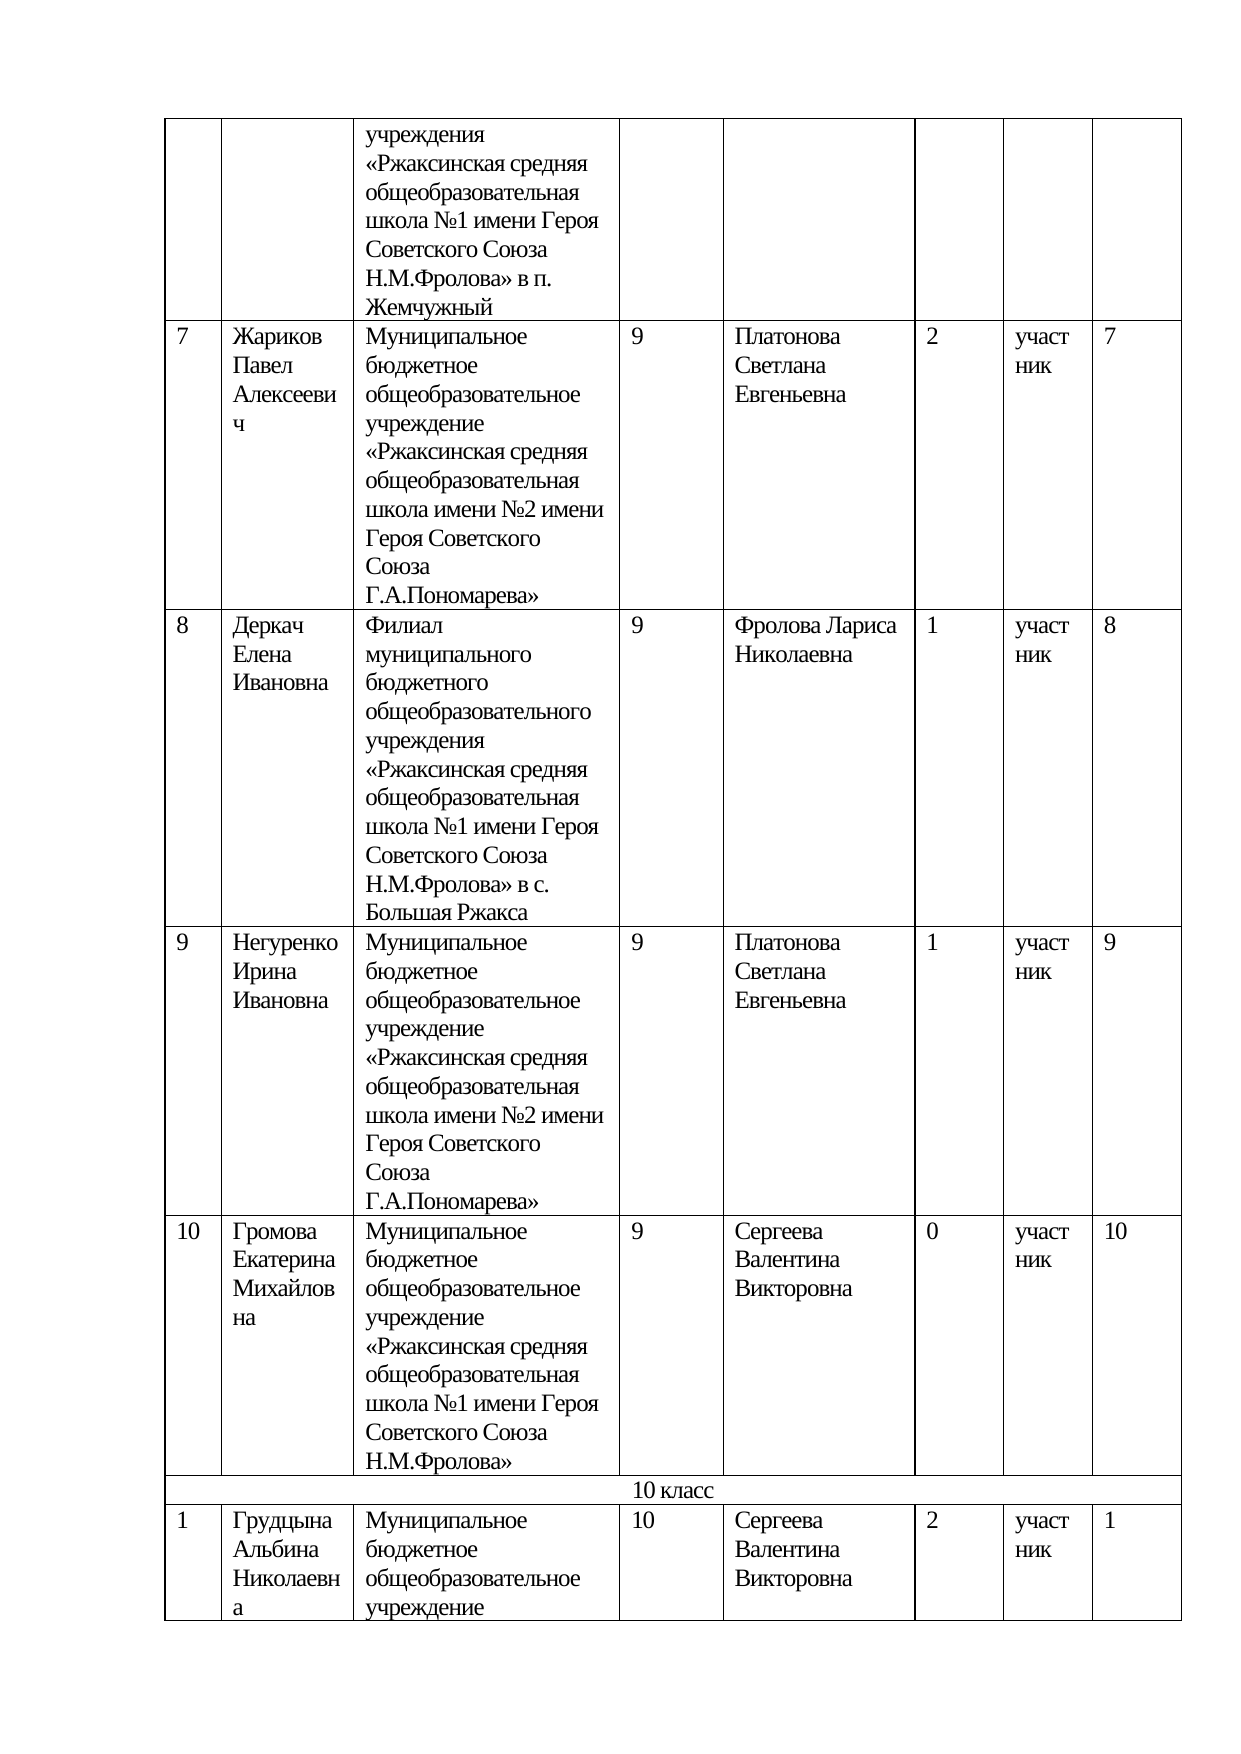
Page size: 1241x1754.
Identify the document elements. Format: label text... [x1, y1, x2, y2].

table_cell [1093, 119, 1181, 320]
table_cell 2 [916, 321, 1003, 609]
table_cell Громова Екатерина Михайловна [222, 1216, 353, 1474]
table_cell участник [1004, 1505, 1092, 1620]
table_cell Сергеева Валентина Викторовна [724, 1216, 914, 1474]
table_cell Сергеева Валентина Викторовна [724, 1505, 914, 1620]
table_cell 9 [620, 321, 723, 609]
table_cell 1 [166, 1505, 221, 1620]
table_cell учреждения «Ржаксинская средняя общеобразовательная школа №1 имени Героя Советского Союза Н.М.Фролова» в п. Жемчужный [354, 119, 619, 320]
table_cell [916, 119, 1003, 320]
table_cell участник [1004, 321, 1092, 609]
table_cell 8 [166, 610, 221, 926]
table_cell Платонова Светлана Евгеньевна [724, 927, 914, 1215]
table_cell участник [1004, 610, 1092, 926]
table_cell 0 [916, 1216, 1003, 1474]
table_cell [724, 119, 914, 320]
table_cell Грудцына Альбина Николаевна [222, 1505, 353, 1620]
table_cell 1 [916, 610, 1003, 926]
table_cell 1 [916, 927, 1003, 1215]
table_cell [620, 119, 723, 320]
table_cell 9 [620, 610, 723, 926]
table_cell 10 [620, 1505, 723, 1620]
table_cell участник [1004, 1216, 1092, 1474]
table_cell 8 [1093, 610, 1181, 926]
table_cell Филиал муниципального бюджетного общеобразовательного учреждения «Ржаксинская средняя общеобразовательная школа №1 имени Героя Советского Союза Н.М.Фролова» в с. Большая Ржакса [354, 610, 619, 926]
table_cell 7 [166, 321, 221, 609]
table_cell Жариков Павел Алексеевич [222, 321, 353, 609]
table_cell [1004, 119, 1092, 320]
table_cell Деркач Елена Ивановна [222, 610, 353, 926]
table_cell 2 [916, 1505, 1003, 1620]
table_cell участник [1004, 927, 1092, 1215]
table_cell 7 [1093, 321, 1181, 609]
table_cell [222, 119, 353, 320]
table_cell Муниципальное бюджетное общеобразовательное учреждение [354, 1505, 619, 1620]
table_cell 9 [620, 927, 723, 1215]
table_cell [166, 119, 221, 320]
table_cell Фролова Лариса Николаевна [724, 610, 914, 926]
table_cell 10 [166, 1216, 221, 1474]
table_cell 1 [1093, 1505, 1181, 1620]
table_cell Муниципальное бюджетное общеобразовательное учреждение «Ржаксинская средняя общеобразовательная школа №1 имени Героя Советского Союза Н.М.Фролова» [354, 1216, 619, 1474]
table_cell Муниципальное бюджетное общеобразовательное учреждение «Ржаксинская средняя общеобразовательная школа имени №2 имени Героя Советского Союза Г.А.Пономарева» [354, 321, 619, 609]
table_cell Муниципальное бюджетное общеобразовательное учреждение «Ржаксинская средняя общеобразовательная школа имени №2 имени Героя Советского Союза Г.А.Пономарева» [354, 927, 619, 1215]
table_cell 10 класс [166, 1476, 1181, 1504]
table_cell Платонова Светлана Евгеньевна [724, 321, 914, 609]
table_cell 9 [166, 927, 221, 1215]
table_cell 10 [1093, 1216, 1181, 1474]
table_cell 9 [620, 1216, 723, 1474]
table_cell Негуренко Ирина Ивановна [222, 927, 353, 1215]
table_cell 9 [1093, 927, 1181, 1215]
